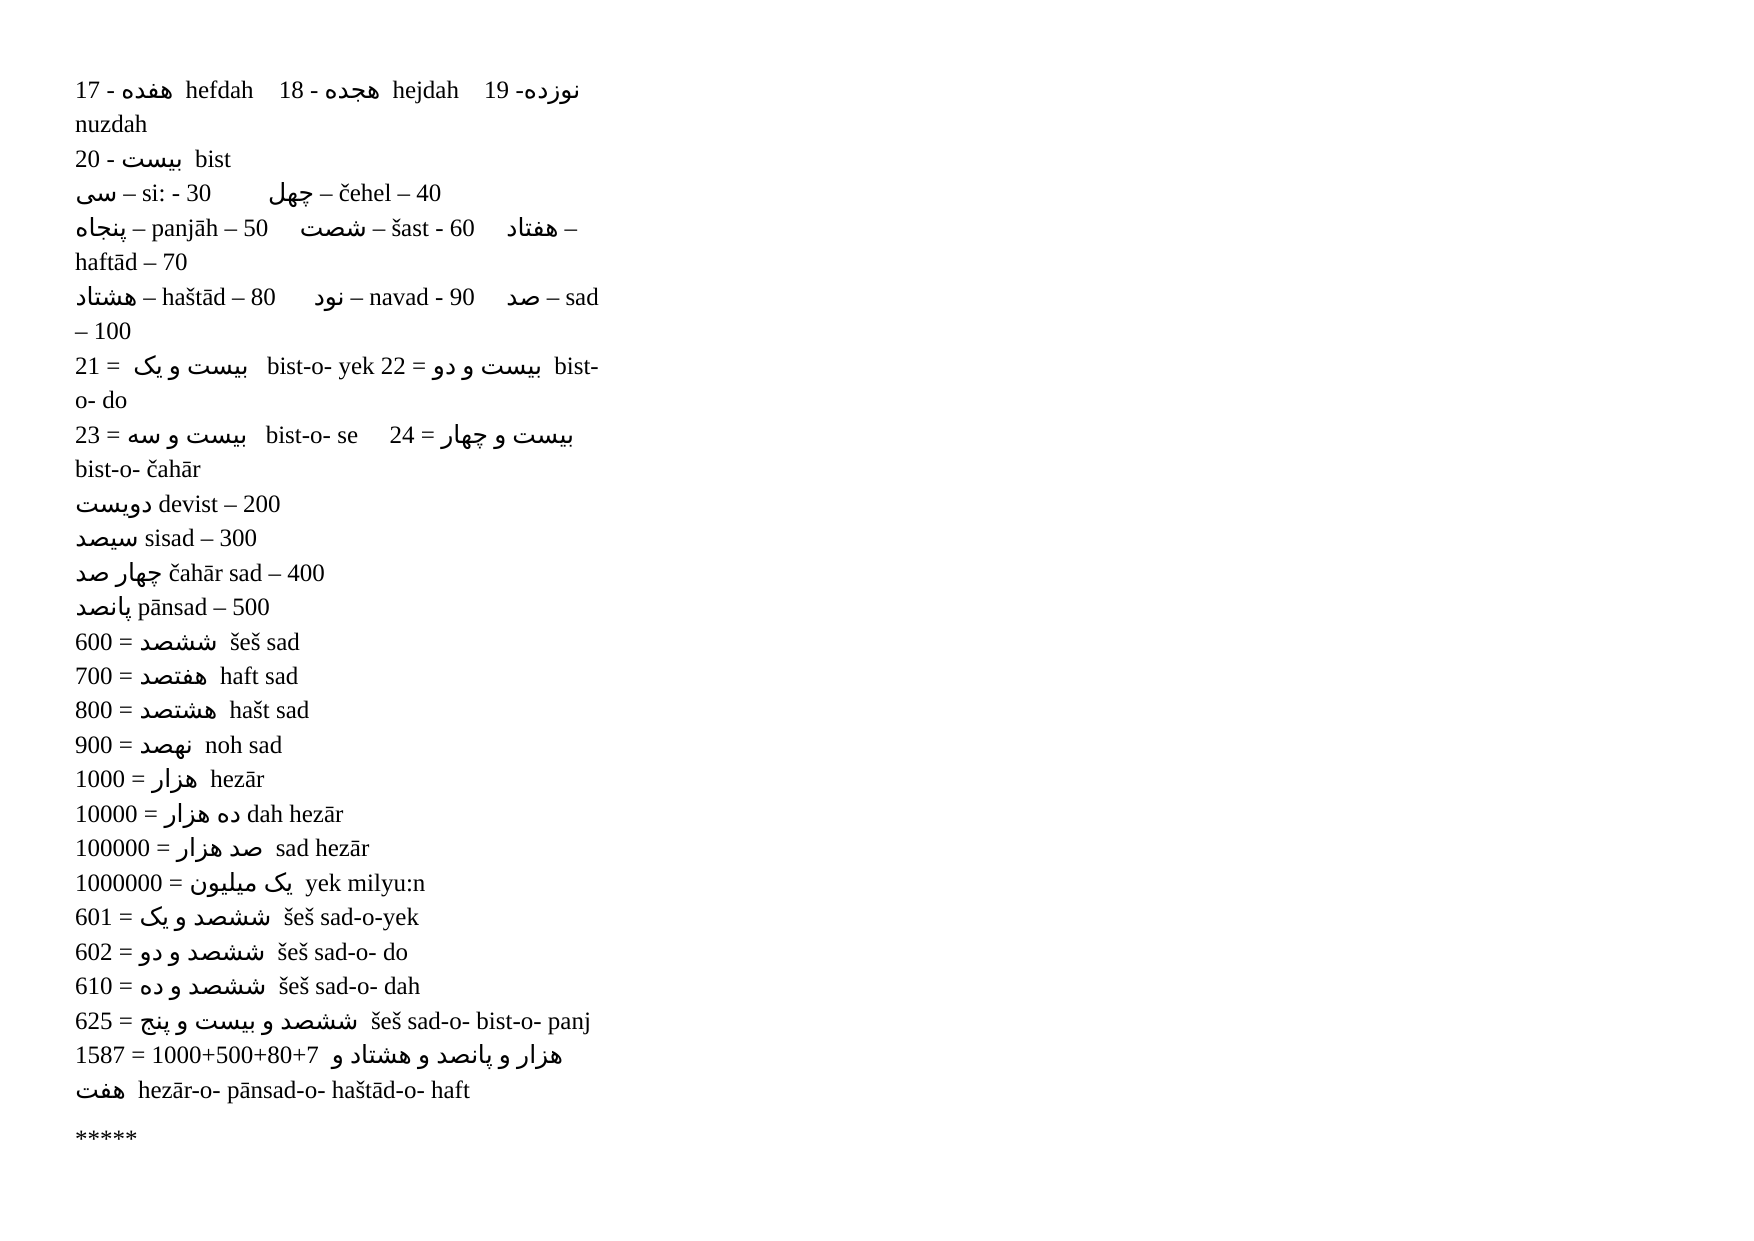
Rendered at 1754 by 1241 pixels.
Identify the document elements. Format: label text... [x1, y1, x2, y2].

text 1. yek یک 2. do دو 3. seh سه 4. čahār چهار 5. panj پنج 6. šeš شش 7. haft هفت 8. hašt هشت 9. noh نه 10. dah ده یازده - 11 yāzdah دوازده – 12 davāzdah سیزده – 13 sizdah چهارده - 14 čahārdah پانزده - 15 pānzdah شانزده - 16 šānzdah هفده - 17 hefdah هجده - 18 hejdah نوزده- 19 nuzdah بیست - 20 bist سی – si: - 30 چهل – čehel – 40 پنجاه – panjāh – 50 شصت – šast - 60 هفتاد – haftād – 70 هشتاد – haštād – 80 نود – navad - 90 صد – sad – 100 21 = بیست و یک bist-o- yek 22 = بیست و دو bist-o- do 23 = بیست و سه bist-o- se 24 = بیست و چهار bist-o- čahār دویست devist – 200 سیصد sisad – 300 چهار صد čahār sad – 400 پانصد pānsad – 500 600 = ششصد šeš sad 700 = هفتصد haft sad 800 = هشتصد hašt sad 900 = نهصد noh sad 1000 = هزار hezār 10000 = ده هزار dah hezār 100000 = صد هزار sad hezār 1000000 = یک میلیون yek milyu:n 601 = ششصد و یک šeš sad-o-yek 602 = ششصد و دو šeš sad-o- do 610 = ششصد و ده šeš sad-o- dah 625 = ششصد و بیست و پنج šeš sad-o- bist-o- panj 1587 = 1000+500+80+7 هزار و پانصد و هشتاد و هفت hezār-o- pānsad-o- haštād-o- haft [75, 75, 609, 1104]
text ***** [75, 1124, 609, 1153]
